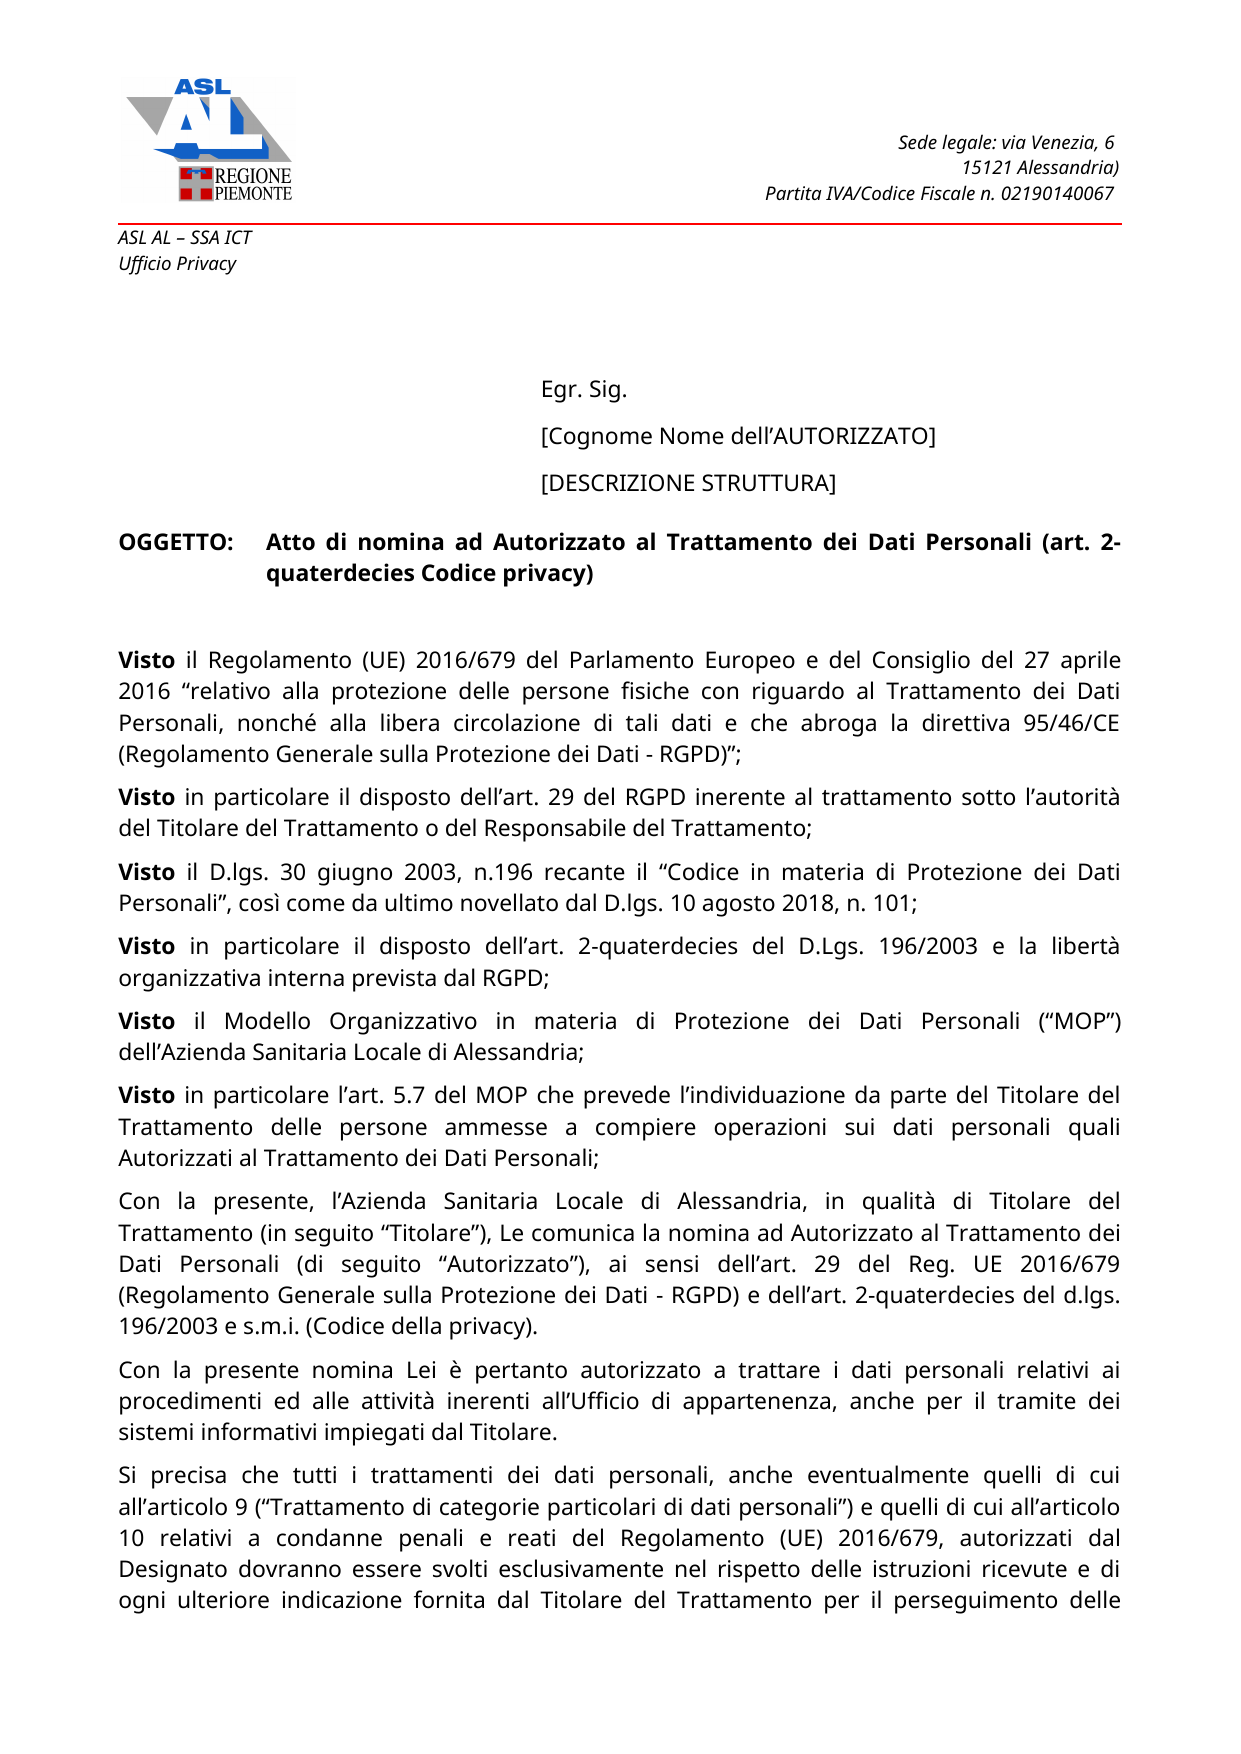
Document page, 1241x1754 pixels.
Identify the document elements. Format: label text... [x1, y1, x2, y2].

text Con la presente nomina Lei è pertanto autorizzato a trattare i dati personali relativi ai procedimenti ed alle attività inerenti all’Ufficio di appartenenza, anche per il tramite dei sistemi informativi impiegati dal Titolare. [118, 1354, 1122, 1447]
text Visto in particolare l’art. 5.7 del MOP che prevede l’individuazione da parte del Titolare del Trattamento delle persone ammesse a compiere operazioni sui dati personali quali Autorizzati al Trattamento dei Dati Personali; [118, 1079, 1122, 1173]
text Visto il Modello Organizzativo in materia di Protezione dei Dati Personali (“MOP”) dell’Azienda Sanitaria Locale di Alessandria; [118, 1005, 1122, 1067]
picture [121, 77, 296, 203]
text Egr. Sig. [118, 373, 1122, 405]
text [Cognome Nome dell’AUTORIZZATO] [118, 420, 1122, 452]
text Visto in particolare il disposto dell’art. 2-quaterdecies del D.Lgs. 196/2003 e la libertà organizzativa interna prevista dal RGPD; [118, 930, 1122, 993]
text Con la presente, l’Azienda Sanitaria Locale di Alessandria, in qualità di Titolare del Trattamento (in seguito “Titolare”), Le comunica la nomina ad Autorizzato al Trattamento dei Dati Personali (di seguito “Autorizzato”), ai sensi dell’art. 29 del Reg. UE 2016/679 (Regolamento Generale sulla Protezione dei Dati - RGPD) e dell’art. 2-quaterdecies del d.lgs. 196/2003 e s.m.i. (Codice della privacy). [118, 1185, 1122, 1342]
text OGGETTO: Atto di nomina ad Autorizzato al Trattamento dei Dati Personali (art. 2- quaterdecies Codice privacy) [118, 526, 1122, 589]
text Visto il D.lgs. 30 giugno 2003, n.196 recante il “Codice in materia di Protezione dei Dati Personali”, così come da ultimo novellato dal D.lgs. 10 agosto 2018, n. 101; [118, 856, 1122, 918]
text Visto il Regolamento (UE) 2016/679 del Parlamento Europeo e del Consiglio del 27 aprile 2016 “relativo alla protezione delle persone fisiche con riguardo al Trattamento dei Dati Personali, nonché alla libera circolazione di tali dati e che abroga la direttiva 95/46/CE (Regolamento Generale sulla Protezione dei Dati - RGPD)”; [118, 644, 1122, 769]
text Visto in particolare il disposto dell’art. 29 del RGPD inerente al trattamento sotto l’autorità del Titolare del Trattamento o del Responsabile del Trattamento; [118, 781, 1122, 844]
text Si precisa che tutti i trattamenti dei dati personali, anche eventualmente quelli di cui all’articolo 9 (“Trattamento di categorie particolari di dati personali”) e quelli di cui all’articolo 10 relativi a condanne penali e reati del Regolamento (UE) 2016/679, autorizzati dal Designato dovranno essere svolti esclusivamente nel rispetto delle istruzioni ricevute e di ogni ulteriore indicazione fornita dal Titolare del Trattamento per il perseguimento delle [118, 1459, 1122, 1616]
text [DESCRIZIONE STRUTTURA] [118, 467, 1122, 498]
